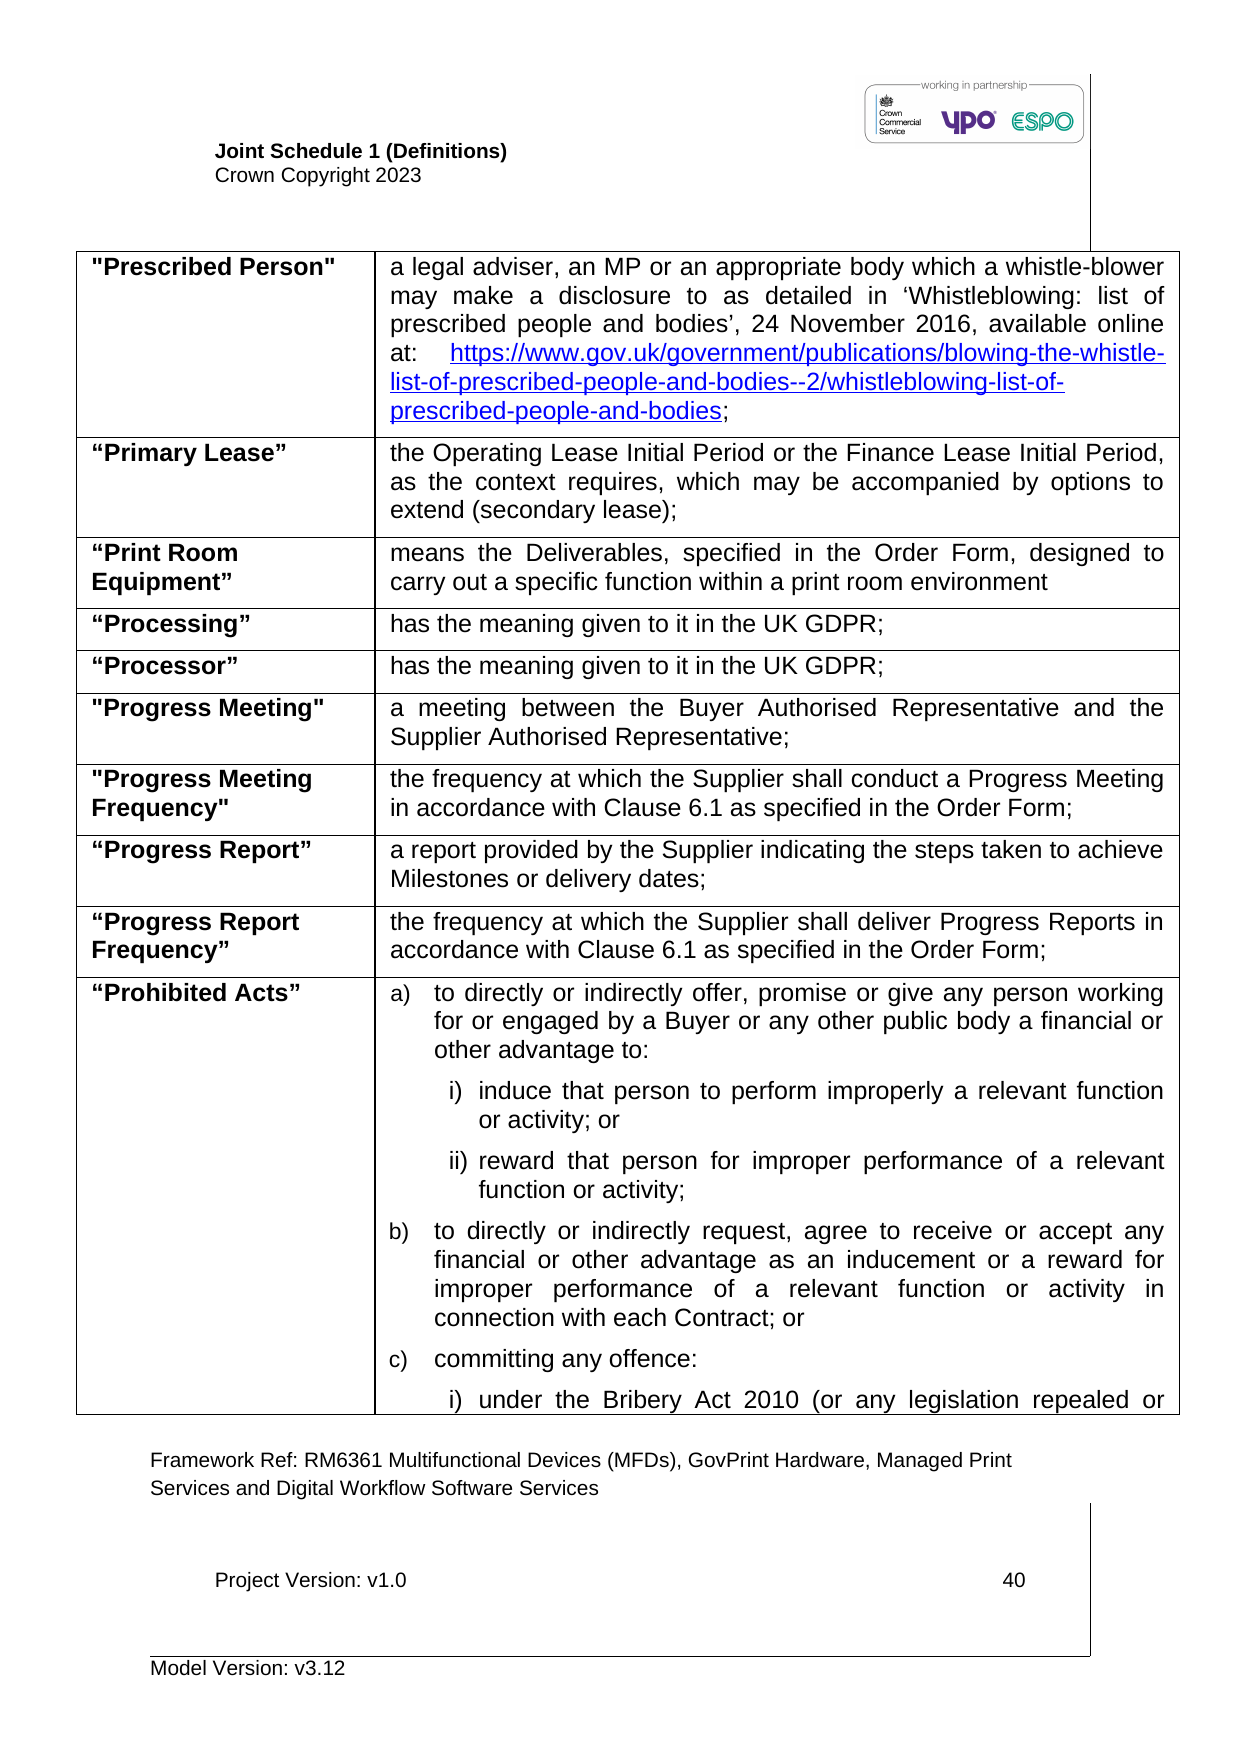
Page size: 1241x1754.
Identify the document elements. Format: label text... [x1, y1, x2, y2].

table_cell “Prohibited Acts” [77, 978, 374, 1414]
table_cell "Progress Meeting Frequency" [77, 765, 374, 834]
table_cell “Progress Report” [77, 836, 374, 906]
table_cell "Prescribed Person" [77, 252, 374, 437]
table_cell a legal adviser, an MP or an appropriate body which a whistle-blower may make a disclosure to as detailed in ‘Whistleblowing: list of prescribed people and bodies’, 24 November 2016, available online at: https://www.gov.uk/government/publications/blowing-the-whistle-list-of-prescribed-people-and-bodies--2/whistleblowing-list-of-prescribed-people-and-bodies; [376, 252, 1179, 437]
table_cell “Primary Lease” [77, 438, 374, 537]
table_cell means the Deliverables, specified in the Order Form, designed to carry out a specific function within a print room environment [376, 538, 1179, 608]
table_cell the frequency at which the Supplier shall conduct a Progress Meeting in accordance with Clause 6.1 as specified in the Order Form; [376, 765, 1179, 834]
table_cell “Print Room Equipment” [77, 538, 374, 608]
table_cell "Progress Meeting" [77, 694, 374, 763]
table_cell has the meaning given to it in the UK GDPR; [376, 609, 1179, 650]
table_cell has the meaning given to it in the UK GDPR; [376, 651, 1179, 692]
table_cell a report provided by the Supplier indicating the steps taken to achieve Milestones or delivery dates; [376, 836, 1179, 906]
table_cell the frequency at which the Supplier shall deliver Progress Reports in accordance with Clause 6.1 as specified in the Order Form; [376, 907, 1179, 977]
table_cell a meeting between the Buyer Authorised Representative and the Supplier Authorised Representative; [376, 694, 1179, 763]
table_cell to directly or indirectly offer, promise or give any person working for or engaged by a Buyer or any other public body a financial or other advantage to: induce that person to perform improperly a relevant function or activity; or reward that person for improper performance of a relevant function or activity; to directly or indirectly request, agree to receive or accept any financial or other advantage as an inducement or a reward for improper performance of a relevant function or activity in connection with each Contract; or committing any offence: under the Bribery Act 2010 (or any legislation repealed or [376, 978, 1179, 1414]
table_cell the Operating Lease Initial Period or the Finance Lease Initial Period, as the context requires, which may be accompanied by options to extend (secondary lease); [376, 438, 1179, 537]
table_cell “Processor” [77, 651, 374, 692]
table_cell “Progress Report Frequency” [77, 907, 374, 977]
table_cell “Processing” [77, 609, 374, 650]
